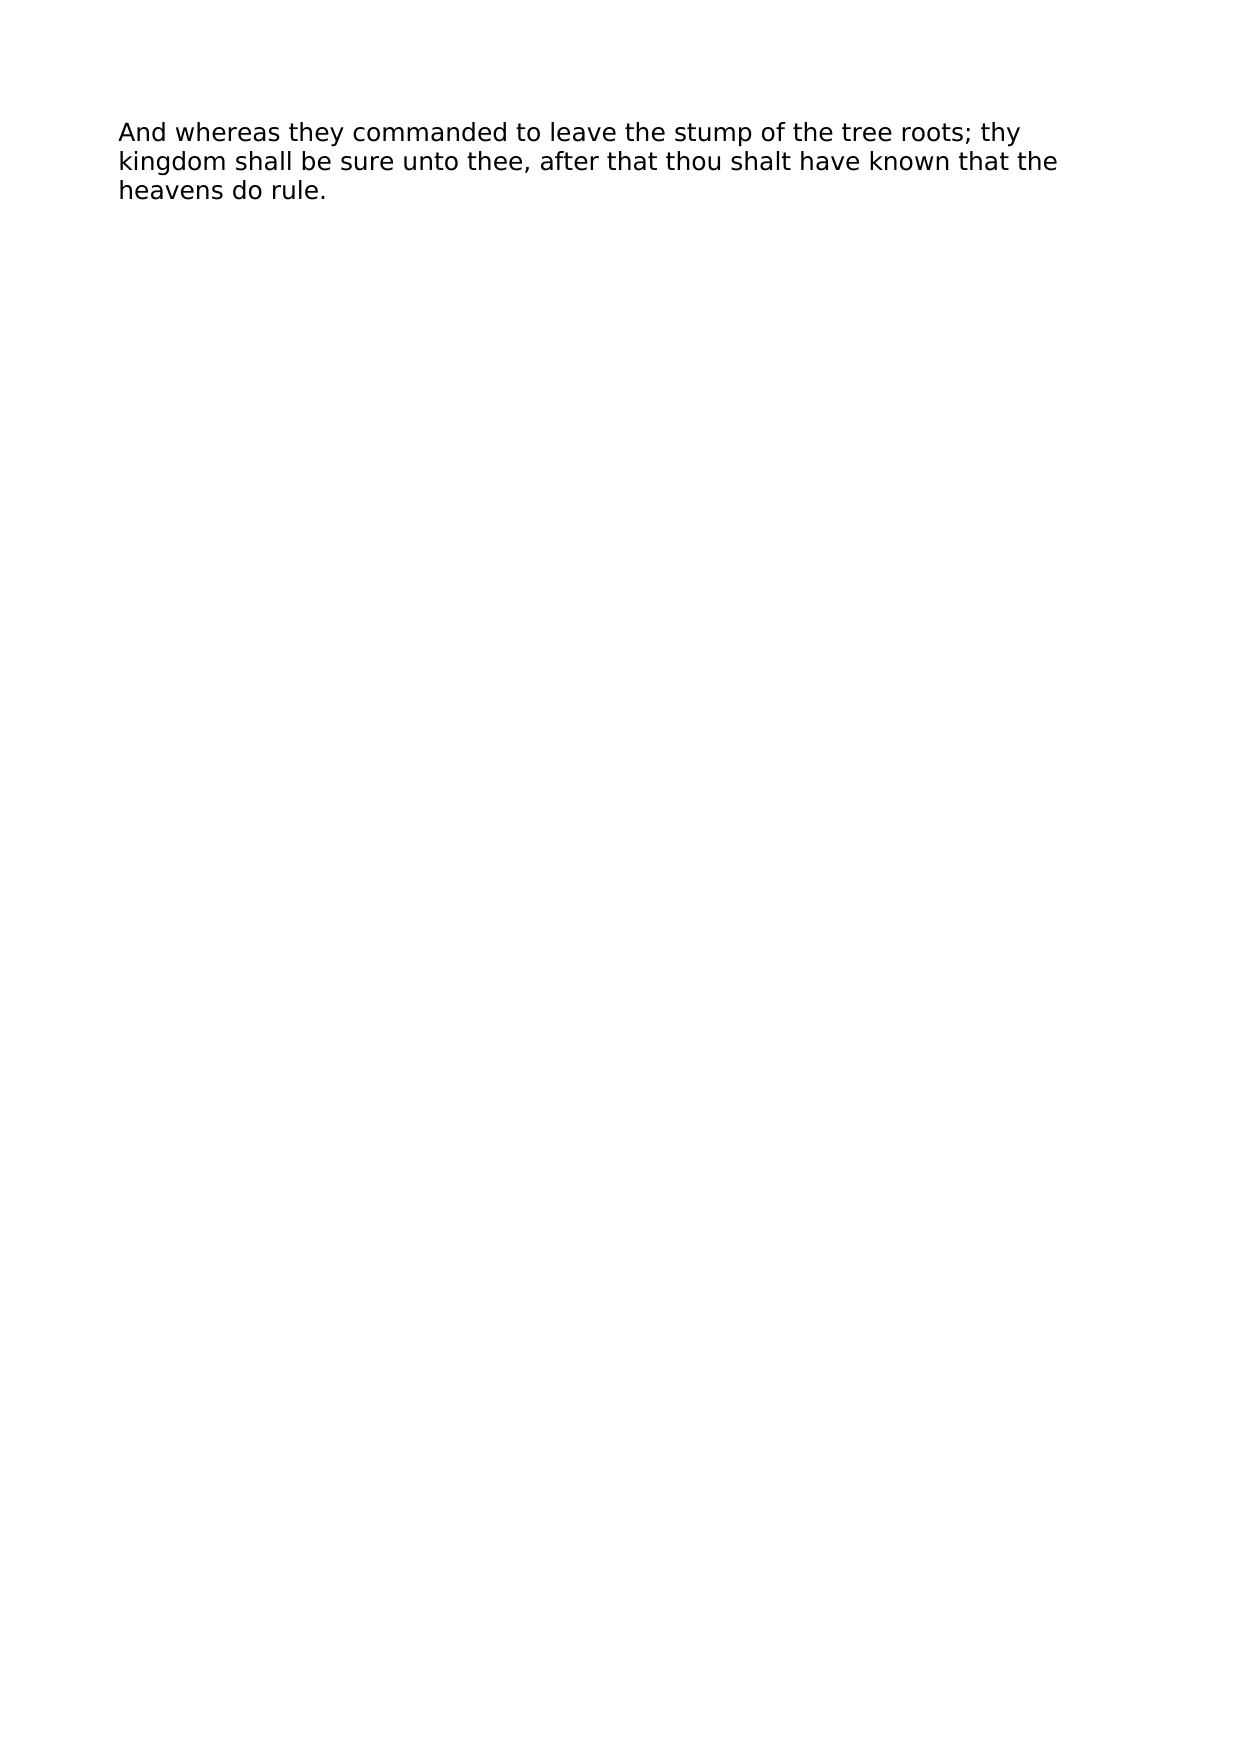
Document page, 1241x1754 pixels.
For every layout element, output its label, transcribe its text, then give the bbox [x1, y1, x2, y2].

text And whereas they commanded to leave the stump of the tree roots; thy kingdom shall be sure unto thee, after that thou shalt have known that the heavens do rule. [118, 118, 1122, 206]
